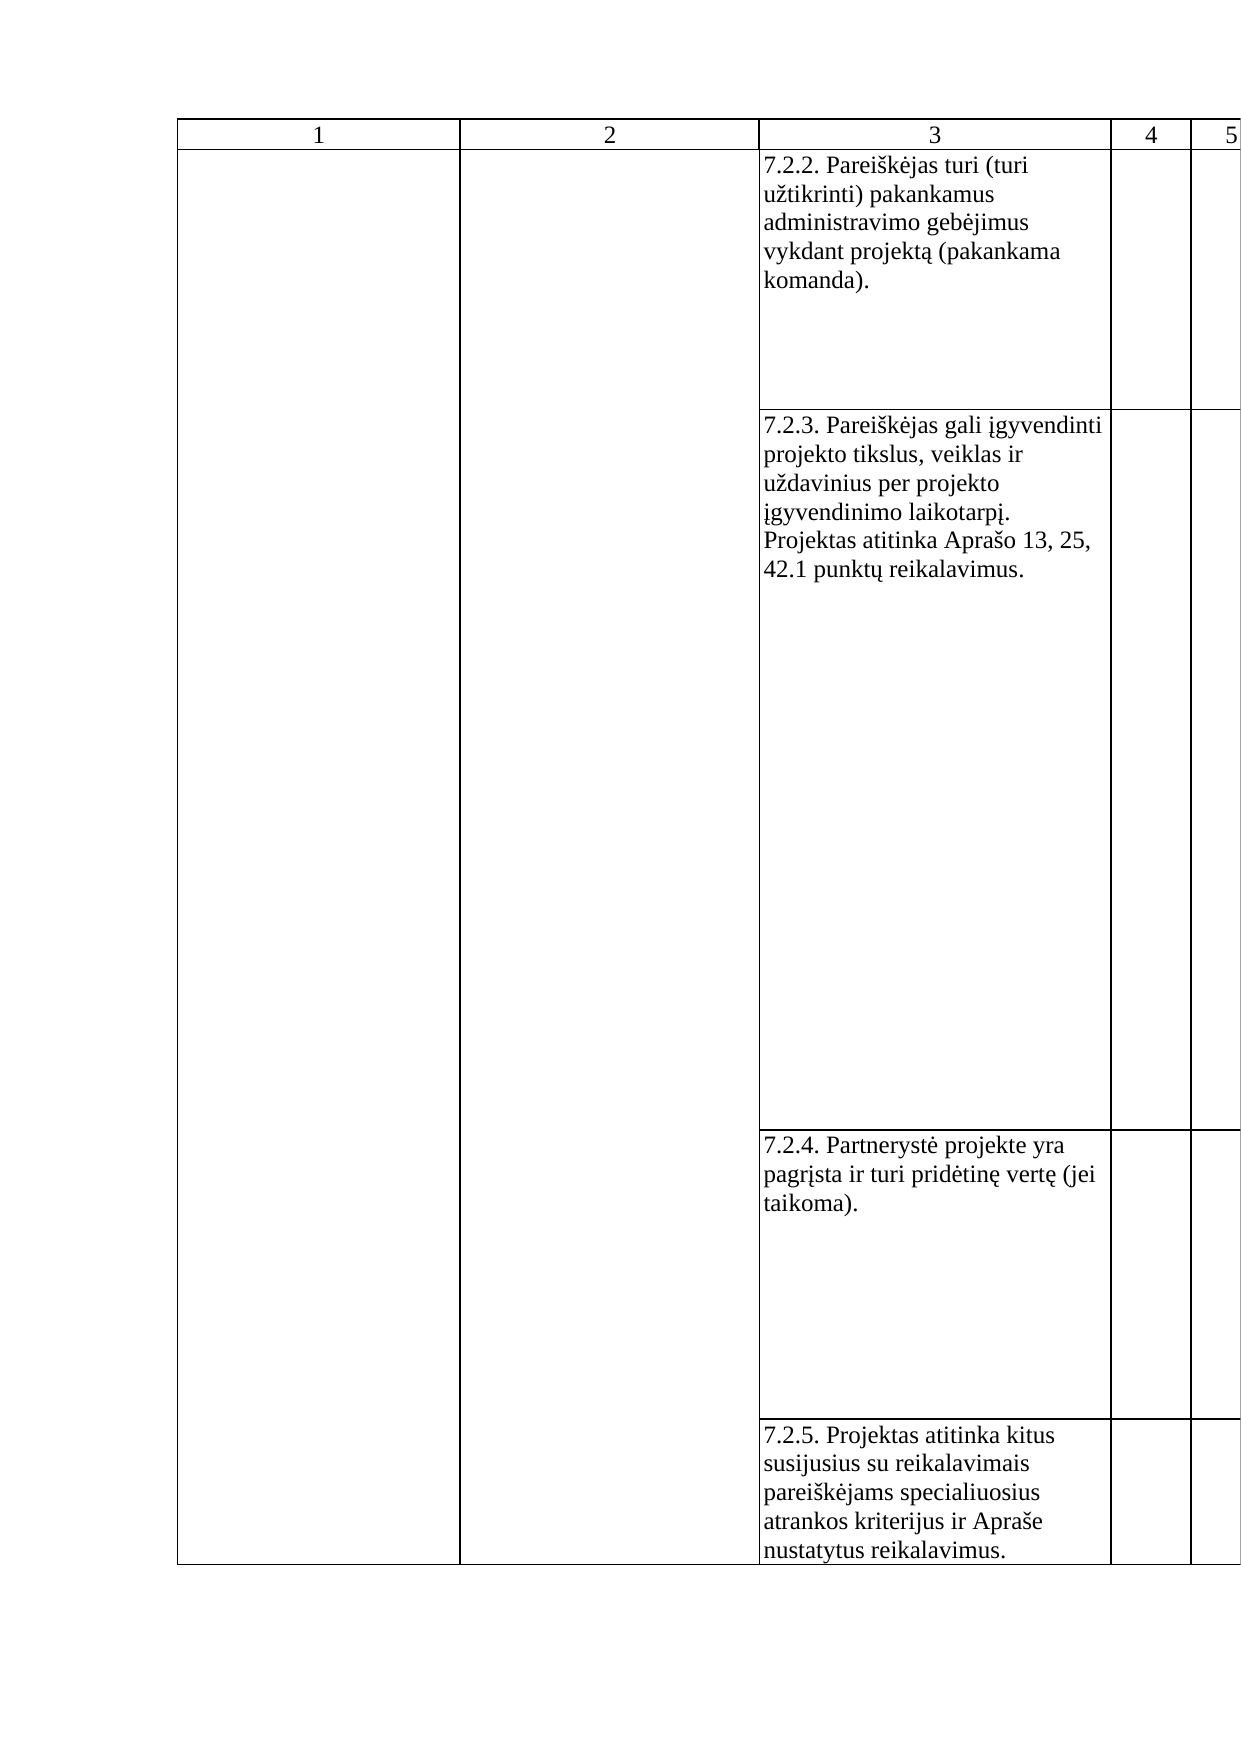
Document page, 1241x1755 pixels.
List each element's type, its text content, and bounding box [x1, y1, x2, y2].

table_cell [178, 150, 459, 1563]
table_header 2 [461, 120, 758, 148]
table_cell [1192, 410, 1240, 1129]
table_header 3 [760, 120, 1110, 148]
table_cell [1112, 1131, 1190, 1418]
table_cell 7.2.5. Projektas atitinka kitus susijusius su reikalavimais pareiškėjams specialiuosius atrankos kriterijus ir Apraše nustatytus reikalavimus. [760, 1420, 1110, 1563]
table_header 1 [178, 120, 459, 148]
table_cell 7.2.4. Partnerystė projekte yra pagrįsta ir turi pridėtinę vertę (jei taikoma). [760, 1131, 1110, 1418]
table_cell [1192, 150, 1240, 409]
table_cell 7.2.3. Pareiškėjas gali įgyvendinti projekto tikslus, veiklas ir uždavinius per projekto įgyvendinimo laikotarpį. Projektas atitinka Aprašo 13, 25, 42.1 punktų reikalavimus. [760, 410, 1110, 1129]
table_cell [461, 150, 759, 1563]
table_cell [1112, 410, 1190, 1129]
table_cell [1112, 150, 1190, 409]
table_cell 7.2.2. Pareiškėjas turi (turi užtikrinti) pakankamus administravimo gebėjimus vykdant projektą (pakankama komanda). [760, 150, 1110, 409]
table_cell [1112, 1420, 1190, 1563]
table_cell [1192, 1131, 1240, 1418]
table_header 5 [1192, 120, 1240, 148]
table_cell [1192, 1420, 1240, 1563]
table_header 4 [1112, 120, 1190, 148]
